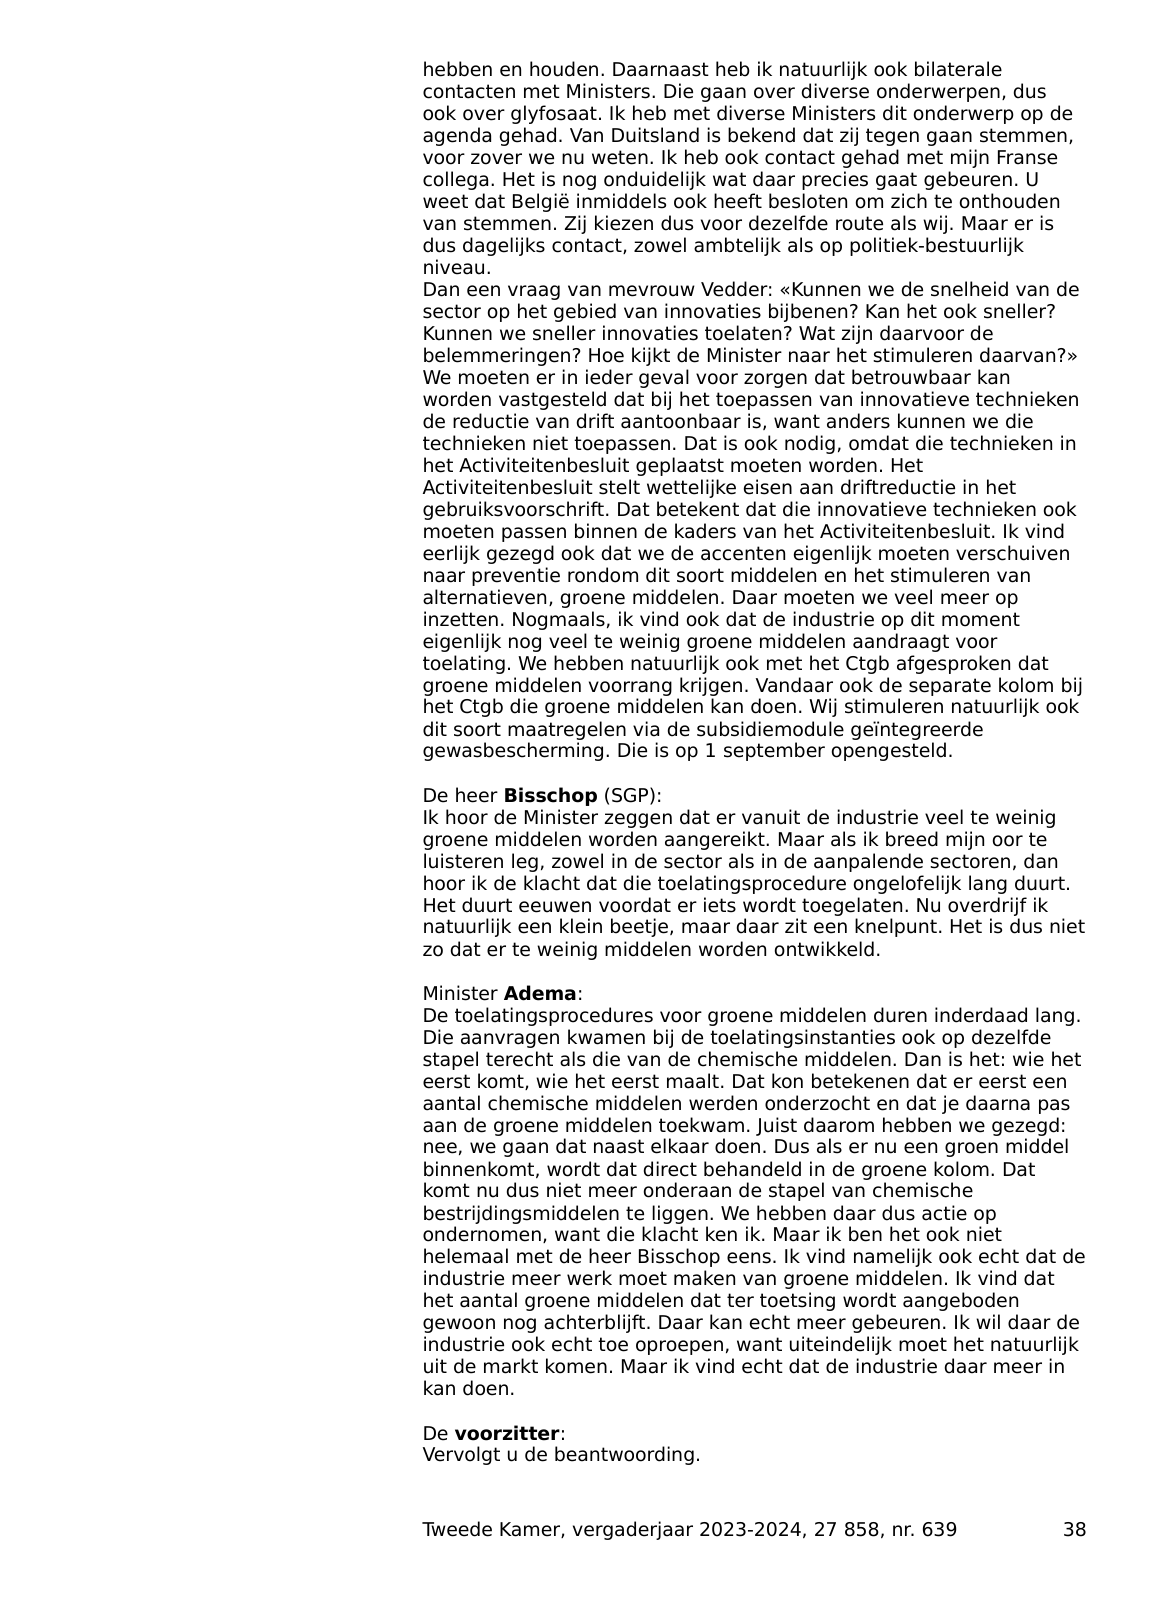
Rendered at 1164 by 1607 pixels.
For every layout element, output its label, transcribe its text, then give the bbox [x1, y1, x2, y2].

text Dan een vraag van mevrouw Vedder: «Kunnen we de snelheid van de sector op het gebied van innovaties bijbenen? Kan het ook sneller? Kunnen we sneller innovaties toelaten? Wat zijn daarvoor de belemmeringen? Hoe kijkt de Minister naar het stimuleren daarvan?» We moeten er in ieder geval voor zorgen dat betrouwbaar kan worden vastgesteld dat bij het toepassen van innovatieve technieken de reductie van drift aantoonbaar is, want anders kunnen we die technieken niet toepassen. Dat is ook nodig, omdat die technieken in het Activiteitenbesluit geplaatst moeten worden. Het Activiteitenbesluit stelt wettelijke eisen aan driftreductie in het gebruiksvoorschrift. Dat betekent dat die innovatieve technieken ook moeten passen binnen de kaders van het Activiteitenbesluit. Ik vind eerlijk gezegd ook dat we de accenten eigenlijk moeten verschuiven naar preventie rondom dit soort middelen en het stimuleren van alternatieven, groene middelen. Daar moeten we veel meer op inzetten. Nogmaals, ik vind ook dat de industrie op dit moment eigenlijk nog veel te weinig groene middelen aandraagt voor toelating. We hebben natuurlijk ook met het Ctgb afgesproken dat groene middelen voorrang krijgen. Vandaar ook de separate kolom bij het Ctgb die groene middelen kan doen. Wij stimuleren natuurlijk ook dit soort maatregelen via de subsidiemodule geïntegreerde gewasbescherming. Die is op 1 september opengesteld. [422, 279, 1087, 762]
text De heer Bisschop (SGP): [422, 784, 1087, 807]
text De toelatingsprocedures voor groene middelen duren inderdaad lang. Die aanvragen kwamen bij de toelatingsinstanties ook op dezelfde stapel terecht als die van de chemische middelen. Dan is het: wie het eerst komt, wie het eerst maalt. Dat kon betekenen dat er eerst een aantal chemische middelen werden onderzocht en dat je daarna pas aan de groene middelen toekwam. Juist daarom hebben we gezegd: nee, we gaan dat naast elkaar doen. Dus als er nu een groen middel binnenkomt, wordt dat direct behandeld in de groene kolom. Dat komt nu dus niet meer onderaan de stapel van chemische bestrijdingsmiddelen te liggen. We hebben daar dus actie op ondernomen, want die klacht ken ik. Maar ik ben het ook niet helemaal met de heer Bisschop eens. Ik vind namelijk ook echt dat de industrie meer werk moet maken van groene middelen. Ik vind dat het aantal groene middelen dat ter toetsing wordt aangeboden gewoon nog achterblijft. Daar kan echt meer gebeuren. Ik wil daar de industrie ook echt toe oproepen, want uiteindelijk moet het natuurlijk uit de markt komen. Maar ik vind echt dat de industrie daar meer in kan doen. [422, 1004, 1087, 1400]
text Minister Adema: [422, 983, 1087, 1004]
text De voorzitter: [422, 1422, 1087, 1444]
text hebben en houden. Daarnaast heb ik natuurlijk ook bilaterale contacten met Ministers. Die gaan over diverse onderwerpen, dus ook over glyfosaat. Ik heb met diverse Ministers dit onderwerp op de agenda gehad. Van Duitsland is bekend dat zij tegen gaan stemmen, voor zover we nu weten. Ik heb ook contact gehad met mijn Franse collega. Het is nog onduidelijk wat daar precies gaat gebeuren. U weet dat België inmiddels ook heeft besloten om zich te onthouden van stemmen. Zij kiezen dus voor dezelfde route als wij. Maar er is dus dagelijks contact, zowel ambtelijk als op politiek-bestuurlijk niveau. [422, 59, 1087, 279]
text Vervolgt u de beantwoording. [422, 1444, 1087, 1466]
text Ik hoor de Minister zeggen dat er vanuit de industrie veel te weinig groene middelen worden aangereikt. Maar als ik breed mijn oor te luisteren leg, zowel in de sector als in de aanpalende sectoren, dan hoor ik de klacht dat die toelatingsprocedure ongelofelijk lang duurt. Het duurt eeuwen voordat er iets wordt toegelaten. Nu overdrijf ik natuurlijk een klein beetje, maar daar zit een knelpunt. Het is dus niet zo dat er te weinig middelen worden ontwikkeld. [422, 807, 1087, 960]
